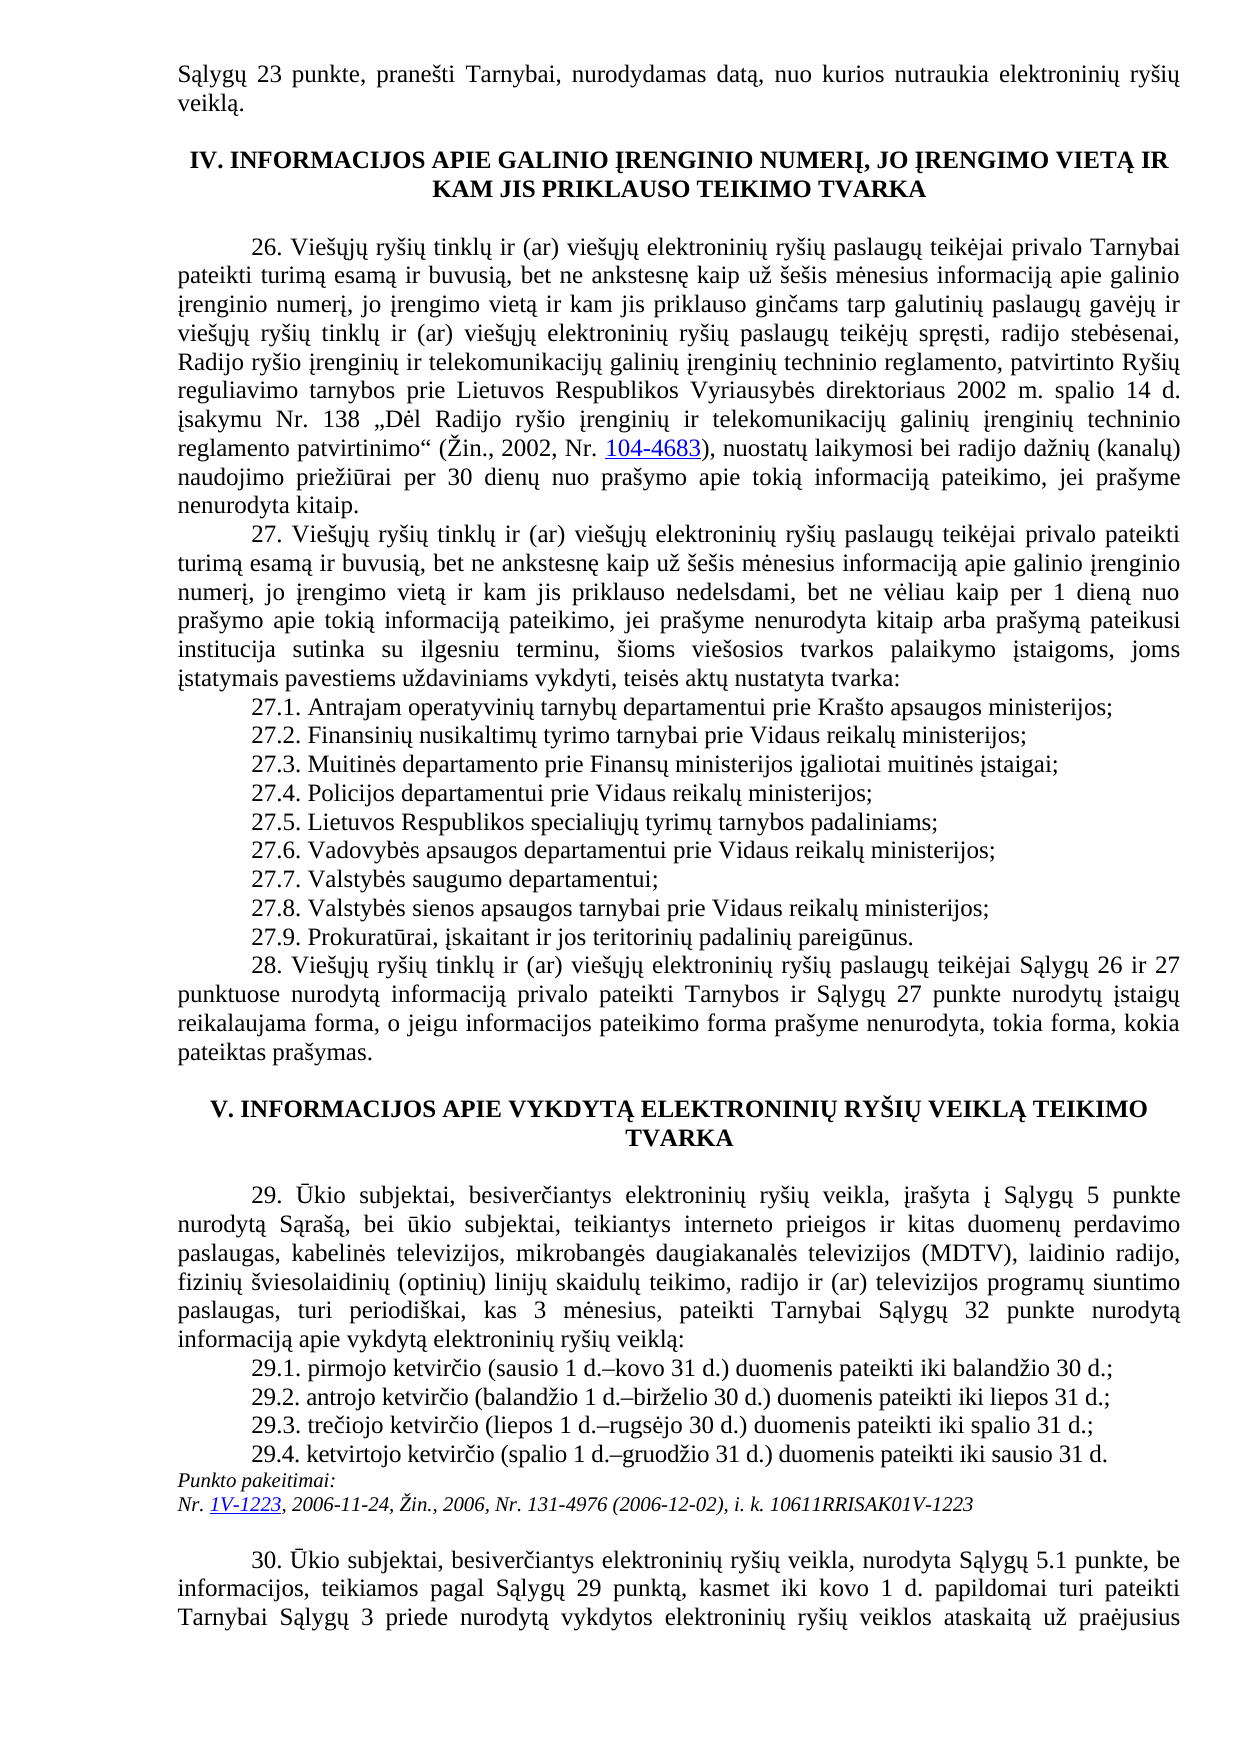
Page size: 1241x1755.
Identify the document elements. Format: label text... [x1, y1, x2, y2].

text 27.9. Prokuratūrai, įskaitant ir jos teritorinių padalinių pareigūnus. [177, 922, 1181, 950]
text 27.2. Finansinių nusikaltimų tyrimo tarnybai prie Vidaus reikalų ministerijos; [177, 720, 1181, 749]
text 27.6. Vadovybės apsaugos departamentui prie Vidaus reikalų ministerijos; [177, 835, 1181, 864]
text 30. Ūkio subjektai, besiverčiantys elektroninių ryšių veikla, nurodyta Sąlygų 5.1 punkte, be informacijos, teikiamos pagal Sąlygų 29 punktą, kasmet iki kovo 1 d. papildomai turi pateikti Tarnybai Sąlygų 3 priede nurodytą vykdytos elektroninių ryšių veiklos ataskaitą už praėjusius [177, 1545, 1181, 1631]
text 27.8. Valstybės sienos apsaugos tarnybai prie Vidaus reikalų ministerijos; [177, 893, 1181, 922]
text IV. INFORMACIJOS APIE GALINIO ĮRENGINIO NUMERĮ, JO ĮRENGIMO VIETĄ IR KAM JIS PRIKLAUSO TEIKIMO TVARKA [177, 145, 1181, 203]
text 29.2. antrojo ketvirčio (balandžio 1 d.–birželio 30 d.) duomenis pateikti iki liepos 31 d.; [177, 1382, 1181, 1410]
text 29.1. pirmojo ketvirčio (sausio 1 d.–kovo 31 d.) duomenis pateikti iki balandžio 30 d.; [177, 1353, 1181, 1382]
text Sąlygų 23 punkte, pranešti Tarnybai, nurodydamas datą, nuo kurios nutraukia elektroninių ryšių veiklą. [177, 59, 1181, 117]
text V. INFORMACIJOS APIE VYKDYTĄ ELEKTRONINIŲ RYŠIŲ VEIKLĄ TEIKIMO TVARKA [177, 1094, 1181, 1152]
text 27. Viešųjų ryšių tinklų ir (ar) viešųjų elektroninių ryšių paslaugų teikėjai privalo pateikti turimą esamą ir buvusią, bet ne ankstesnę kaip už šešis mėnesius informaciją apie galinio įrenginio numerį, jo įrengimo vietą ir kam jis priklauso nedelsdami, bet ne vėliau kaip per 1 dieną nuo prašymo apie tokią informaciją pateikimo, jei prašyme nenurodyta kitaip arba prašymą pateikusi institucija sutinka su ilgesniu terminu, šioms viešosios tvarkos palaikymo įstaigoms, joms įstatymais pavestiems uždaviniams vykdyti, teisės aktų nustatyta tvarka: [177, 519, 1181, 692]
text 29.4. ketvirtojo ketvirčio (spalio 1 d.–gruodžio 31 d.) duomenis pateikti iki sausio 31 d. [177, 1439, 1181, 1468]
text 27.5. Lietuvos Respublikos specialiųjų tyrimų tarnybos padaliniams; [177, 807, 1181, 835]
text Nr. 1V-1223, 2006-11-24, Žin., 2006, Nr. 131-4976 (2006-12-02), i. k. 10611RRISAK01V-1223 [177, 1492, 1181, 1516]
text Punkto pakeitimai: [177, 1468, 1181, 1492]
text 29. Ūkio subjektai, besiverčiantys elektroninių ryšių veikla, įrašyta į Sąlygų 5 punkte nurodytą Sąrašą, bei ūkio subjektai, teikiantys interneto prieigos ir kitas duomenų perdavimo paslaugas, kabelinės televizijos, mikrobangės daugiakanalės televizijos (MDTV), laidinio radijo, fizinių šviesolaidinių (optinių) linijų skaidulų teikimo, radijo ir (ar) televizijos programų siuntimo paslaugas, turi periodiškai, kas 3 mėnesius, pateikti Tarnybai Sąlygų 32 punkte nurodytą informaciją apie vykdytą elektroninių ryšių veiklą: [177, 1180, 1181, 1353]
text 27.3. Muitinės departamento prie Finansų ministerijos įgaliotai muitinės įstaigai; [177, 749, 1181, 778]
text 29.3. trečiojo ketvirčio (liepos 1 d.–rugsėjo 30 d.) duomenis pateikti iki spalio 31 d.; [177, 1410, 1181, 1439]
text 27.7. Valstybės saugumo departamentui; [177, 864, 1181, 893]
text 26. Viešųjų ryšių tinklų ir (ar) viešųjų elektroninių ryšių paslaugų teikėjai privalo Tarnybai pateikti turimą esamą ir buvusią, bet ne ankstesnę kaip už šešis mėnesius informaciją apie galinio įrenginio numerį, jo įrengimo vietą ir kam jis priklauso ginčams tarp galutinių paslaugų gavėjų ir viešųjų ryšių tinklų ir (ar) viešųjų elektroninių ryšių paslaugų teikėjų spręsti, radijo stebėsenai, Radijo ryšio įrenginių ir telekomunikacijų galinių įrenginių techninio reglamento, patvirtinto Ryšių reguliavimo tarnybos prie Lietuvos Respublikos Vyriausybės direktoriaus 2002 m. spalio 14 d. įsakymu Nr. 138 „Dėl Radijo ryšio įrenginių ir telekomunikacijų galinių įrenginių techninio reglamento patvirtinimo“ (Žin., 2002, Nr. 104-4683), nuostatų laikymosi bei radijo dažnių (kanalų) naudojimo priežiūrai per 30 dienų nuo prašymo apie tokią informaciją pateikimo, jei prašyme nenurodyta kitaip. [177, 232, 1181, 519]
text 27.4. Policijos departamentui prie Vidaus reikalų ministerijos; [177, 778, 1181, 807]
text 28. Viešųjų ryšių tinklų ir (ar) viešųjų elektroninių ryšių paslaugų teikėjai Sąlygų 26 ir 27 punktuose nurodytą informaciją privalo pateikti Tarnybos ir Sąlygų 27 punkte nurodytų įstaigų reikalaujama forma, o jeigu informacijos pateikimo forma prašyme nenurodyta, tokia forma, kokia pateiktas prašymas. [177, 950, 1181, 1065]
text 27.1. Antrajam operatyvinių tarnybų departamentui prie Krašto apsaugos ministerijos; [177, 692, 1181, 720]
